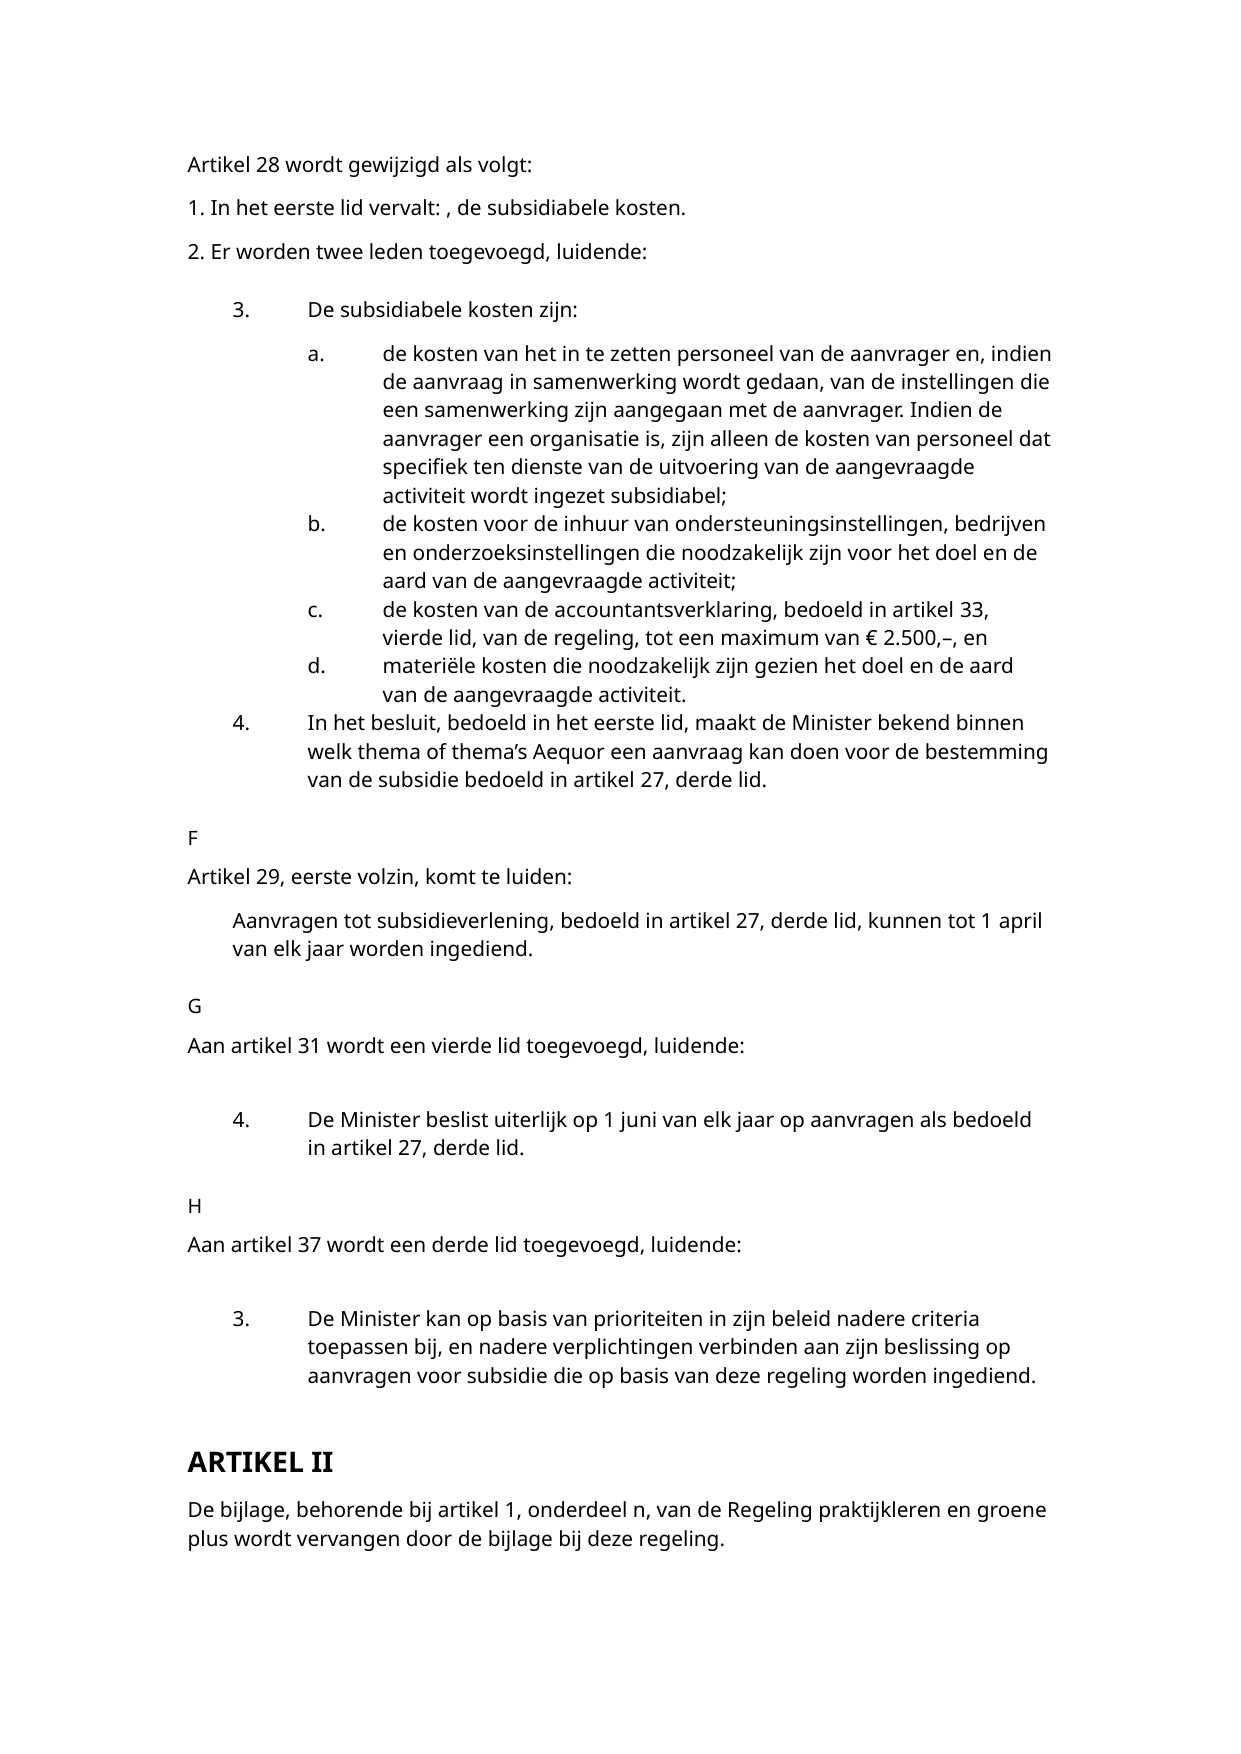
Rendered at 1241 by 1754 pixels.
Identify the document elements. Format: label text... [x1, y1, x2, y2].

list materiële kosten die noodzakelijk zijn gezien het doel en de aard van de aangevraagde activiteit. [307, 652, 1053, 708]
text G [187, 993, 1053, 1020]
list In het besluit, bedoeld in het eerste lid, maakt de Minister bekend binnen welk thema of thema’s Aequor een aanvraag kan doen voor de bestemming van de subsidie bedoeld in artikel 27, derde lid. [232, 708, 1053, 794]
text 2. Er worden twee leden toegevoegd, luidende: [187, 237, 1053, 265]
text Aan artikel 31 wordt een vierde lid toegevoegd, luidende: [187, 1032, 1053, 1060]
list de kosten van het in te zetten personeel van de aanvrager en, indien de aanvraag in samenwerking wordt gedaan, van de instellingen die een samenwerking zijn aangegaan met de aanvrager. Indien de aanvrager een organisatie is, zijn alleen de kosten van personeel dat specifiek ten dienste van de uitvoering van de aangevraagde activiteit wordt ingezet subsidiabel; [307, 339, 1053, 509]
text F [187, 824, 1053, 851]
list de kosten van de accountantsverklaring, bedoeld in artikel 33, vierde lid, van de regeling, tot een maximum van € 2.500,–, en [307, 595, 1053, 652]
text Artikel 28 wordt gewijzigd als volgt: [187, 150, 1053, 178]
text 1. In het eerste lid vervalt: , de subsidiabele kosten. [187, 193, 1053, 222]
subtitle ARTIKEL II [187, 1442, 1053, 1481]
list De Minister beslist uiterlijk op 1 juni van elk jaar op aanvragen als bedoeld in artikel 27, derde lid. [232, 1105, 1053, 1162]
list De subsidiabele kosten zijn: [232, 295, 1053, 324]
list De Minister kan op basis van prioriteiten in zijn beleid nadere criteria toepassen bij, en nadere verplichtingen verbinden aan zijn beslissing op aanvragen voor subsidie die op basis van deze regeling worden ingediend. [232, 1304, 1053, 1389]
text De bijlage, behorende bij artikel 1, onderdeel n, van de Regeling praktijkleren en groene plus wordt vervangen door de bijlage bij deze regeling. [187, 1496, 1053, 1552]
text Artikel 29, eerste volzin, komt te luiden: [187, 862, 1053, 891]
list de kosten voor de inhuur van ondersteuningsinstellingen, bedrijven en onderzoeksinstellingen die noodzakelijk zijn voor het doel en de aard van de aangevraagde activiteit; [307, 509, 1053, 595]
text H [187, 1192, 1053, 1219]
text Aan artikel 37 wordt een derde lid toegevoegd, luidende: [187, 1231, 1053, 1259]
text Aanvragen tot subsidieverlening, bedoeld in artikel 27, derde lid, kunnen tot 1 april van elk jaar worden ingediend. [232, 906, 1053, 963]
